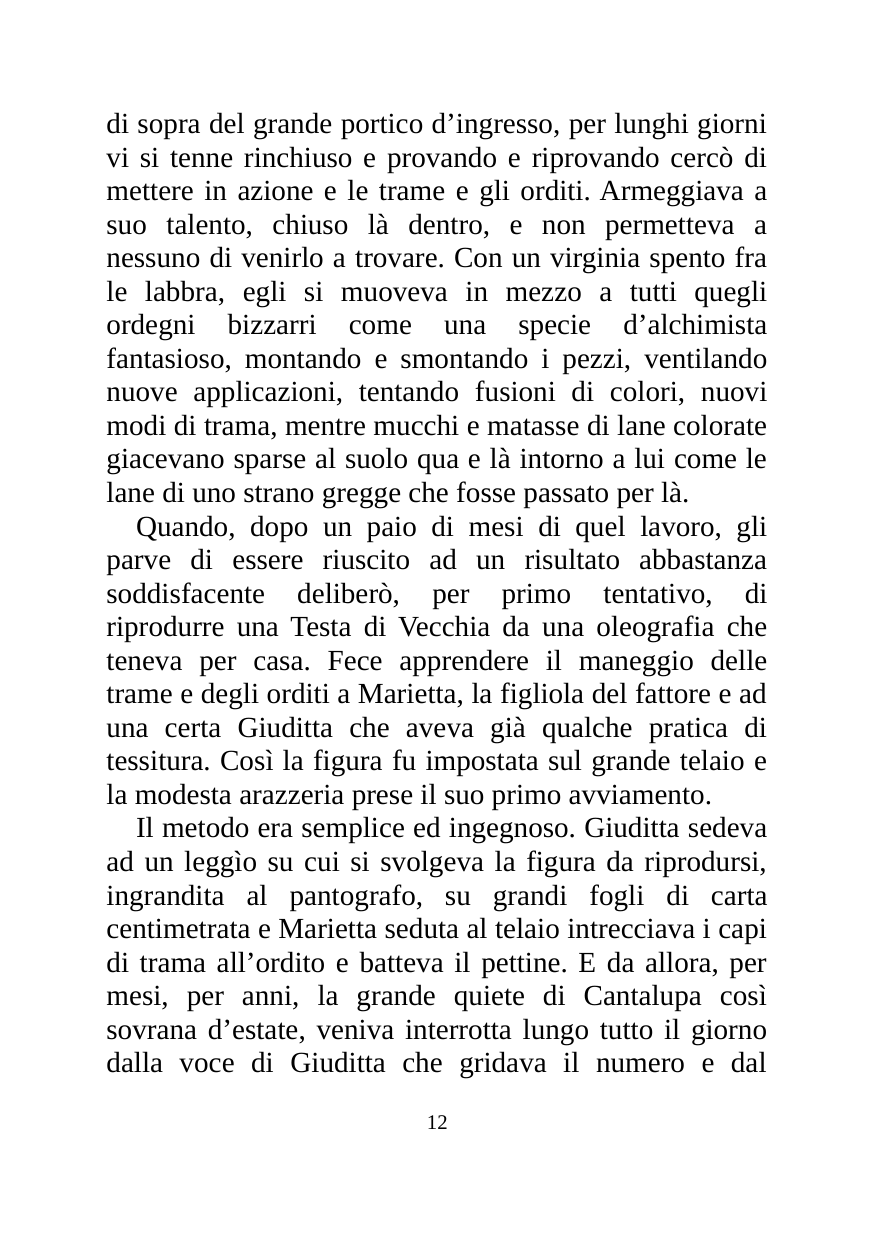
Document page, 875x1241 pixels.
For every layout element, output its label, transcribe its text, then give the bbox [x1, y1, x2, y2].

text Il metodo era semplice ed ingegnoso. Giuditta sedeva ad un leggìo su cui si svolgeva la figura da riprodursi, ingrandita al pantografo, su grandi fogli di carta centimetrata e Marietta seduta al telaio intrecciava i capi di trama all’ordito e batteva il pettine. E da allora, per mesi, per anni, la grande quiete di Cantalupa così sovrana d’estate, veniva interrotta lungo tutto il giorno dalla voce di Giuditta che gridava il numero e dal [106, 811, 768, 1079]
text Quando, dopo un paio di mesi di quel lavoro, gli parve di essere riuscito ad un risultato abbastanza soddisfacente deliberò, per primo tentativo, di riprodurre una Testa di Vecchia da una oleografia che teneva per casa. Fece apprendere il maneggio delle trame e degli orditi a Marietta, la figliola del fattore e ad una certa Giuditta che aveva già qualche pratica di tessitura. Così la figura fu impostata sul grande telaio e la modesta arazzeria prese il suo primo avviamento. [106, 509, 768, 811]
text di sopra del grande portico d’ingresso, per lunghi giorni vi si tenne rinchiuso e provando e riprovando cercò di mettere in azione e le trame e gli orditi. Armeggiava a suo talento, chiuso là dentro, e non permetteva a nessuno di venirlo a trovare. Con un virginia spento fra le labbra, egli si muoveva in mezzo a tutti quegli ordegni bizzarri come una specie d’alchimista fantasioso, montando e smontando i pezzi, ventilando nuove applicazioni, tentando fusioni di colori, nuovi modi di trama, mentre mucchi e matasse di lane colorate giacevano sparse al suolo qua e là intorno a lui come le lane di uno strano gregge che fosse passato per là. [106, 106, 768, 509]
